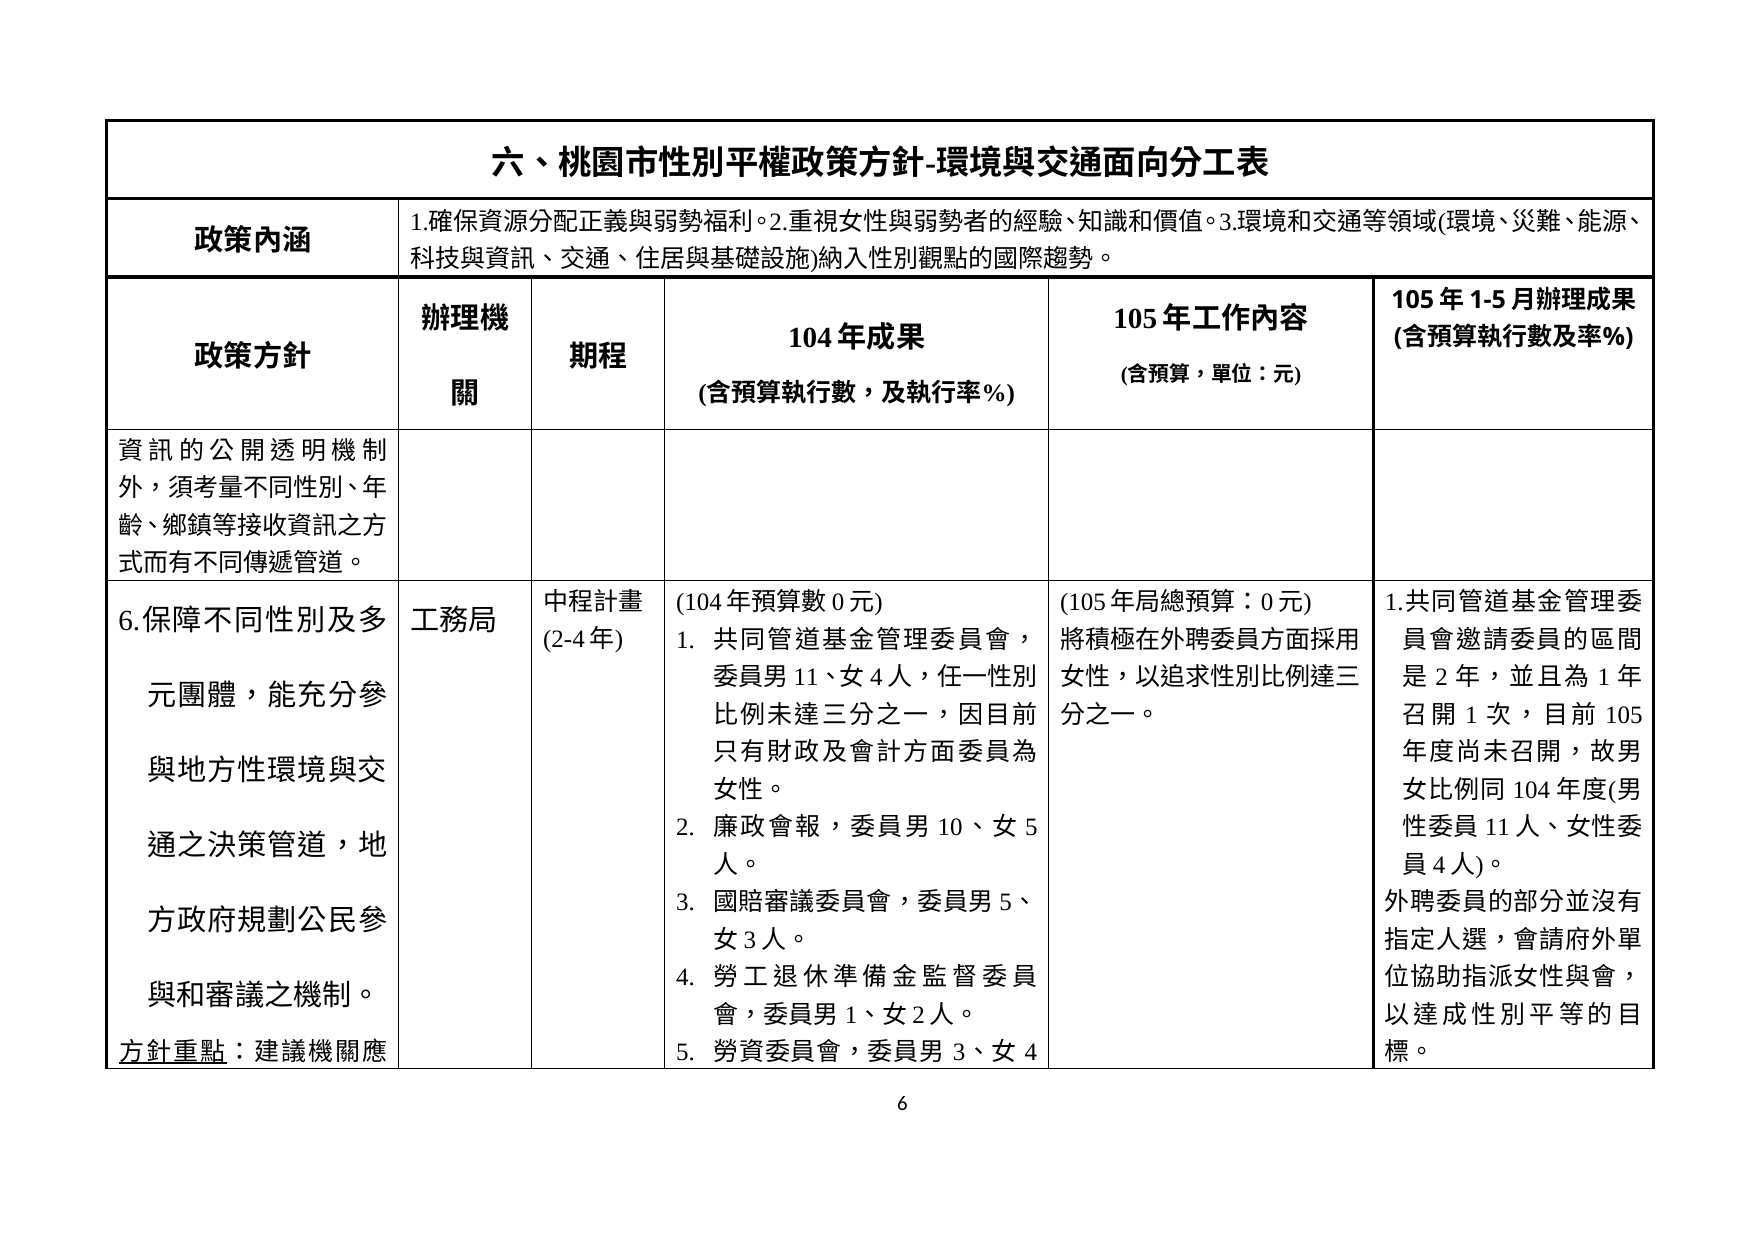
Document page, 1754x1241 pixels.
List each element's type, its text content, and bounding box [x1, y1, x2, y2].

table_cell (104年預算數0元) 共同管道基金管理委員會，委員男11、女4人，任一性別比例未達三分之一，因目前只有財政及會計方面委員為女性。 廉政會報，委員男10、女5人。 國賠審議委員會，委員男5、女3人。 勞工退休準備金監督委員會，委員男 1、女2人。 勞資委員會，委員男 3、女 4 人。 桃園市政府工務局及所屬機關節約能源推動小組，委員男4、女4人。 桃園市政府工務局及所屬機關事務管理檢核小組，委員男4、女4人。 甄審及考績委員會，委員男5、女6人。 底價審議小組，委員男38、女11人。 道路基金管理委員會，委員男5人、女3人。 [665, 581, 1048, 1068]
table_cell 政策內涵 [108, 200, 398, 275]
table_cell 6.保障不同性別及多元團體，能充分參與地方性環境與交通之決策管道，地方政府規劃公民參與和審議之機制。 方針重點：建議機關應 [108, 581, 398, 1068]
table_cell 期程 [532, 279, 664, 428]
table_cell 中程計畫 (2-4年) [532, 581, 664, 1068]
table_cell [1375, 430, 1652, 579]
table_cell 1.確保資源分配正義與弱勢福利。2.重視女性與弱勢者的經驗、知識和價值。3.環境和交通等領域(環境、災難、能源、科技與資訊、交通、住居與基礎設施)納入性別觀點的國際趨勢。 [399, 200, 1652, 275]
table_cell 105年工作內容 (含預算，單位：元) [1049, 279, 1372, 428]
table_cell 工務局 [399, 581, 531, 1068]
table_cell 資訊的公開透明機制外，須考量不同性別、年齡、鄉鎮等接收資訊之方式而有不同傳遞管道。 [108, 430, 398, 579]
table_cell [665, 430, 1048, 579]
table_cell [399, 430, 531, 579]
table_cell 政策方針 [108, 279, 398, 428]
table_cell (105年局總預算：預算數：22,500,000元；決算數：尚未決算) 針對在建工程範圍維護以處網頁公告方式對外提供公開資訊。(預算：0元) 「105年度人行道巡查與修繕開口合約」。(預算數：22,500,000元；決算數：尚未決算) [1049, 430, 1372, 579]
table_cell 105年1-5月辦理成果 (含預算執行數及率%) [1375, 279, 1652, 428]
table_cell 辦理機關 [399, 279, 531, 428]
table_cell [532, 430, 664, 579]
table_cell (105年局總預算：0元) 將積極在外聘委員方面採用女性，以追求性別比例達三分之一。 [1049, 581, 1372, 1068]
table_cell 1.共同管道基金管理委員會邀請委員的區間是2年，並且為1年召開1次，目前105年度尚未召開，故男女比例同104年度(男性委員11人、女性委員4人)。 外聘委員的部分並沒有指定人選，會請府外單位協助指派女性與會，以達成性別平等的目標。 [1375, 581, 1652, 1068]
table_cell 104年成果 (含預算執行數，及執行率%) [665, 279, 1048, 428]
table_header 六、桃園市性別平權政策方針-環境與交通面向分工表 [108, 122, 1652, 197]
